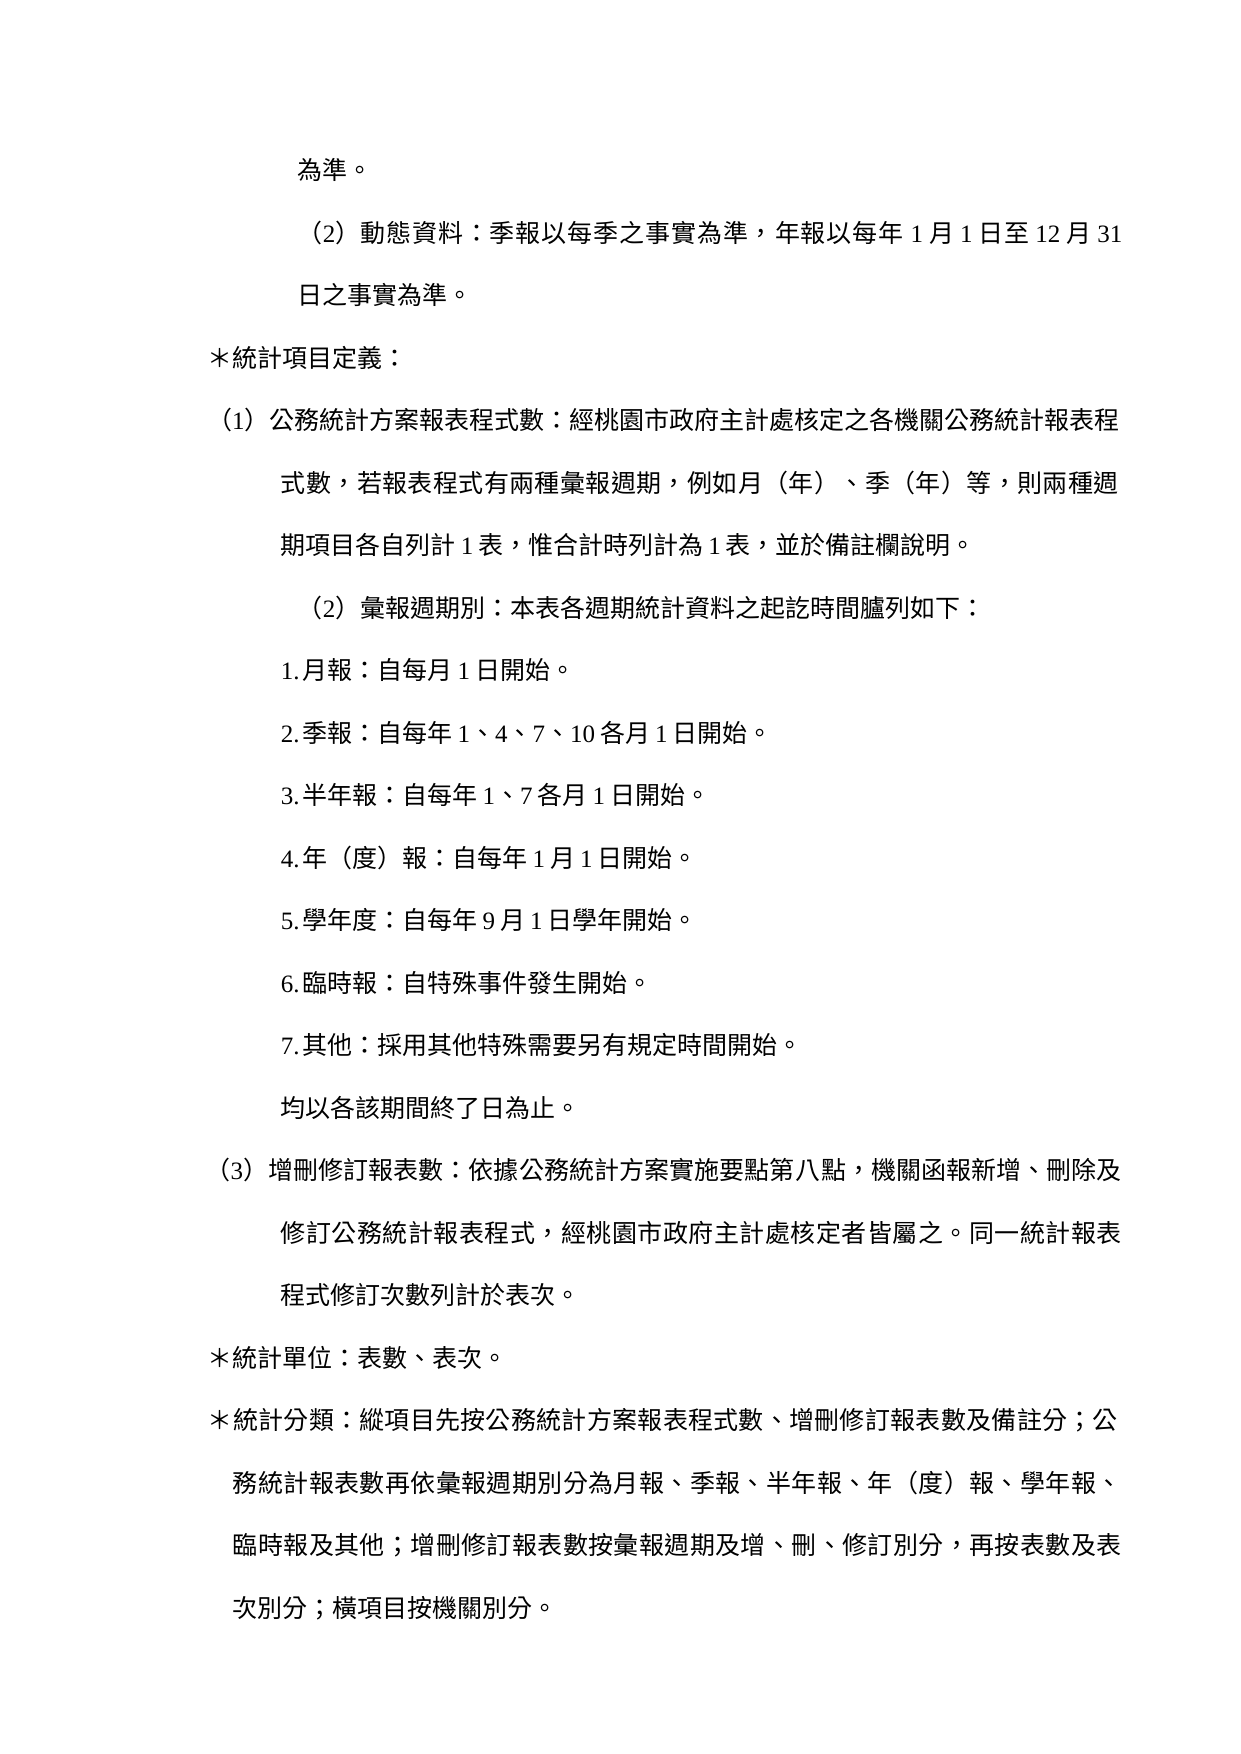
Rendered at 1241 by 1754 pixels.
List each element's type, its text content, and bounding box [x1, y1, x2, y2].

list 季報：自每年1、4、7、10各月1日開始。 [281, 689, 1122, 752]
list 增刪修訂報表數：依據公務統計方案實施要點第八點，機關函報新增、刪除及修訂公務統計報表程式，經桃園市政府主計處核定者皆屬之。同一統計報表程式修訂次數列計於表次。 [205, 1127, 1122, 1314]
list 月報：自每月1日開始。 [281, 627, 1122, 689]
list 半年報：自每年1、7各月1日開始。 [281, 752, 1122, 814]
text 均以各該期間終了日為止。 [280, 1064, 1122, 1127]
list 其他：採用其他特殊需要另有規定時間開始。 [281, 1002, 1122, 1064]
list 動態資料：季報以每季之事實為準，年報以每年1月1日至12月31日之事實為準。 [298, 189, 1122, 314]
text ＊統計單位：表數、表次。 [208, 1314, 1122, 1377]
list 臨時報：自特殊事件發生開始。 [281, 939, 1122, 1002]
text ＊統計項目定義： [208, 314, 1122, 377]
list 公務統計方案報表程式數：經桃園市政府主計處核定之各機關公務統計報表程式數，若報表程式有兩種彙報週期，例如月（年）、季（年）等，則兩種週期項目各自列計1表，惟合計時列計為1表，並於備註欄說明。 [207, 377, 1122, 564]
list 年（度）報：自每年1月1日開始。 [281, 814, 1122, 877]
list 彙報週期別：本表各週期統計資料之起訖時間臚列如下： [298, 564, 1122, 627]
text ＊統計分類：縱項目先按公務統計方案報表程式數、增刪修訂報表數及備註分；公務統計報表數再依彙報週期別分為月報、季報、半年報、年（度）報、學年報、臨時報及其他；增刪修訂報表數按彙報週期及增、刪、修訂別分，再按表數及表次別分；橫項目按機關別分。 [208, 1377, 1122, 1627]
list 學年度：自每年9月1日學年開始。 [281, 877, 1122, 939]
list 靜態資料：季報以每季底之事實為準，年報以每年12月31日之事實為準。 [298, 127, 1122, 189]
